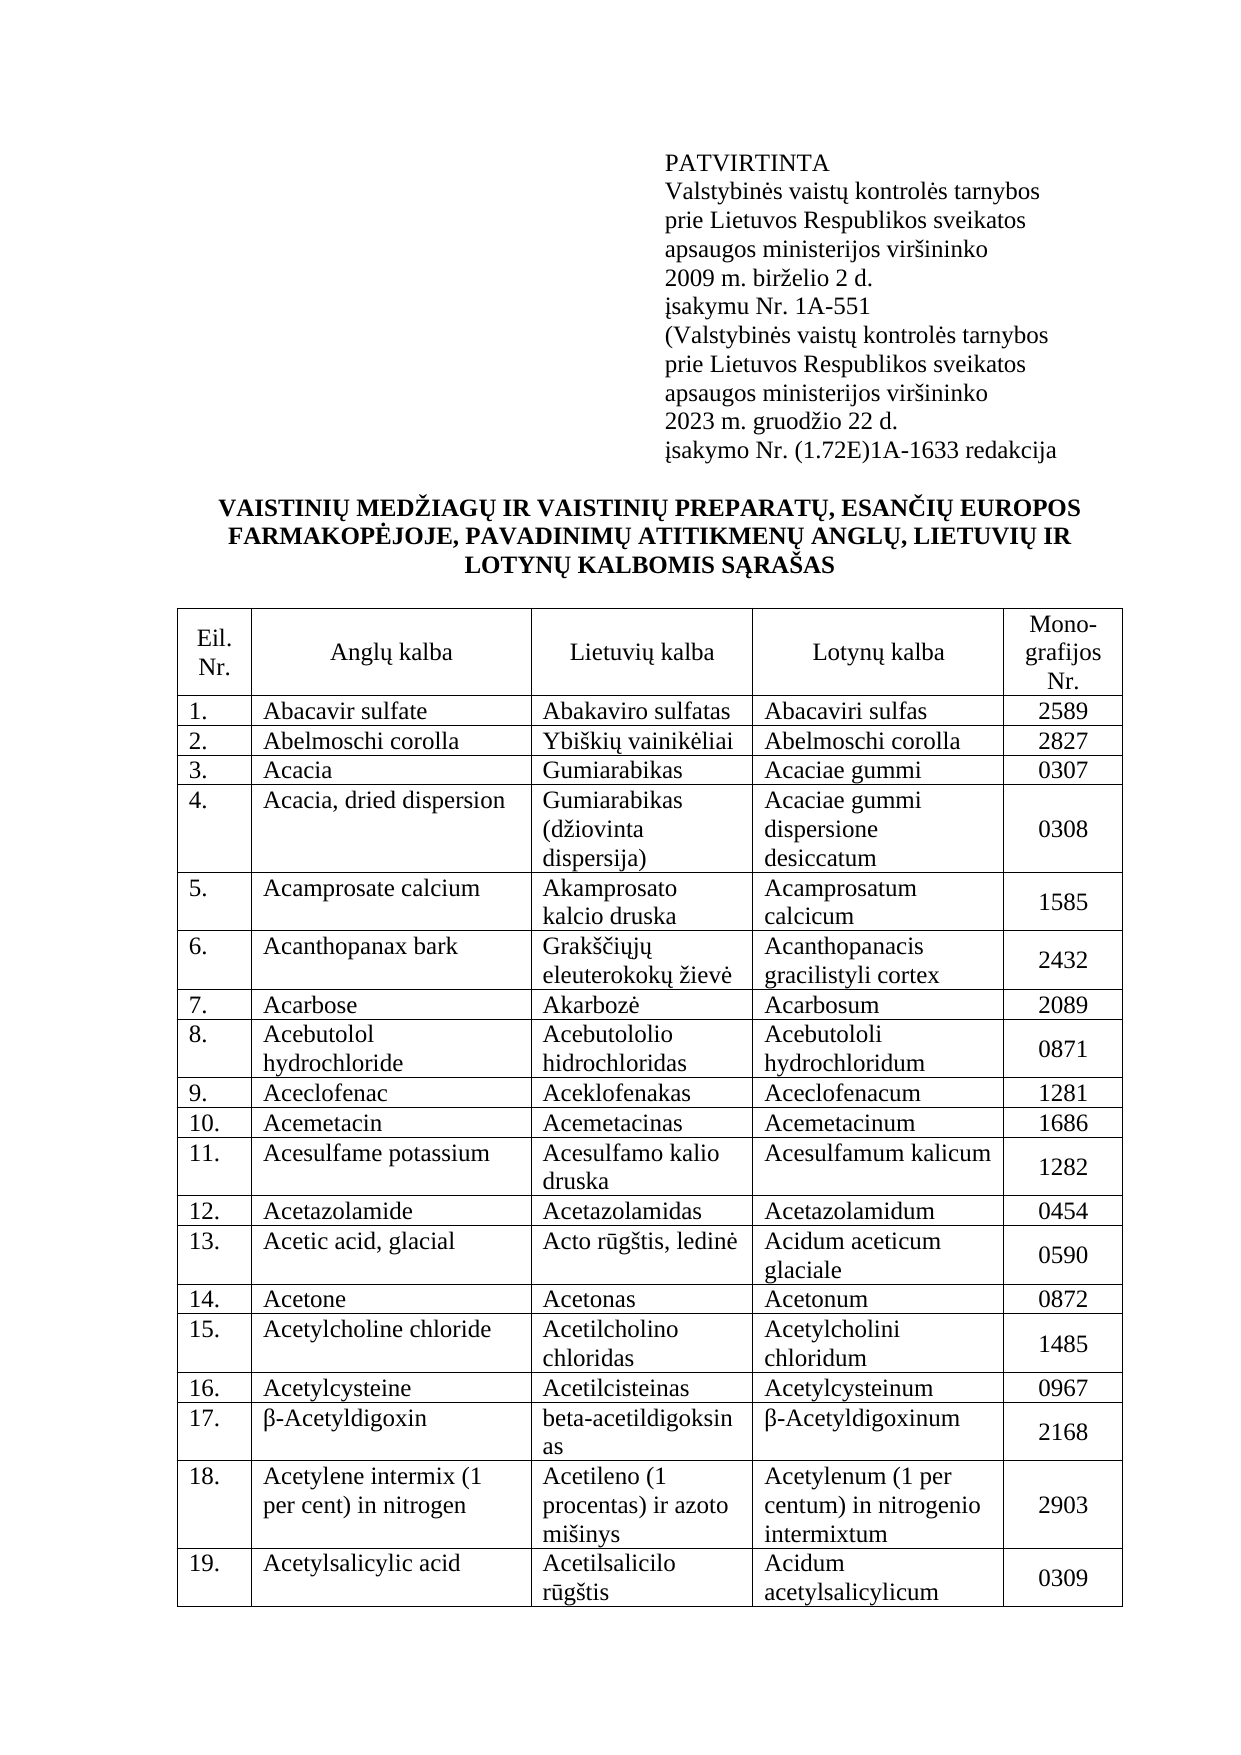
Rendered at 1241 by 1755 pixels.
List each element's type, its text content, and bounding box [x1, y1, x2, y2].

table_cell 14. [178, 1285, 251, 1313]
text VAISTINIŲ MEDŽIAGŲ IR VAISTINIŲ PREPARATŲ, ESANČIŲ EUROPOS FARMAKOPĖJOJE, PAVADINIMŲ ATITIKMENŲ ANGLŲ, LIETUVIŲ IR LOTYNŲ KALBOMIS SĄRAŠAS [177, 493, 1122, 579]
text prie Lietuvos Respublikos sveikatos [664, 349, 1122, 378]
table_cell 16. [178, 1373, 251, 1402]
table_cell Acesulfame potassium [252, 1138, 531, 1195]
table_cell Gumiarabikas [532, 756, 752, 784]
table_cell 2827 [1004, 726, 1122, 754]
table_cell Akarbozė [532, 990, 752, 1018]
table_cell Acemetacinas [532, 1108, 752, 1137]
table_header Eil. Nr. [178, 609, 251, 695]
table_cell Acto rūgštis, ledinė [532, 1226, 752, 1283]
table_cell 0309 [1004, 1549, 1122, 1606]
table_cell β‑Acetyldigoxin [252, 1403, 531, 1460]
table_cell 0872 [1004, 1285, 1122, 1313]
table_cell 15. [178, 1314, 251, 1372]
table_cell Acetone [252, 1285, 531, 1313]
table_cell Acetylenum (1 per centum) in nitrogenio intermixtum [753, 1461, 1003, 1547]
table_cell 2089 [1004, 990, 1122, 1018]
table_cell 8. [178, 1020, 251, 1077]
table_cell Acetileno (1 procentas) ir azoto mišinys [532, 1461, 752, 1547]
table_header Mono- grafijos Nr. [1004, 609, 1122, 695]
table_cell Acemetacin [252, 1108, 531, 1137]
table_cell Acidum aceticum glaciale [753, 1226, 1003, 1283]
table_cell 7. [178, 990, 251, 1018]
table_cell 9. [178, 1078, 251, 1107]
table_cell 1. [178, 696, 251, 725]
table_cell Acemetacinum [753, 1108, 1003, 1137]
table_cell Acetic acid, glacial [252, 1226, 531, 1283]
table_cell 0454 [1004, 1196, 1122, 1225]
table_cell 6. [178, 931, 251, 989]
table_cell 1281 [1004, 1078, 1122, 1107]
text PATVIRTINTA [664, 148, 1122, 176]
table_cell Abacavir sulfate [252, 696, 531, 725]
table_cell 4. [178, 785, 251, 872]
table_cell 0590 [1004, 1226, 1122, 1283]
table_cell Acetylcholini chloridum [753, 1314, 1003, 1372]
table_cell Acetilcholino chloridas [532, 1314, 752, 1372]
table_cell Acanthopanax bark [252, 931, 531, 989]
table_cell 2432 [1004, 931, 1122, 989]
table_cell β‑Acetyldigoxinum [753, 1403, 1003, 1460]
table_cell 1585 [1004, 873, 1122, 930]
text įsakymo Nr. (1.72E)1A-1633 redakcija [664, 435, 1122, 464]
table_cell Acetilcisteinas [532, 1373, 752, 1402]
table_cell Abakaviro sulfatas [532, 696, 752, 725]
table_cell Acetonum [753, 1285, 1003, 1313]
table_cell Acaciae gummi dispersione desiccatum [753, 785, 1003, 872]
table_cell Acaciae gummi [753, 756, 1003, 784]
text prie Lietuvos Respublikos sveikatos [664, 205, 1122, 234]
table_cell 1485 [1004, 1314, 1122, 1372]
table_cell Acebutololi hydrochloridum [753, 1020, 1003, 1077]
table_cell 11. [178, 1138, 251, 1195]
table_cell 0308 [1004, 785, 1122, 872]
table_cell 2903 [1004, 1461, 1122, 1547]
table_cell Acetonas [532, 1285, 752, 1313]
table_cell 2168 [1004, 1403, 1122, 1460]
table_cell 17. [178, 1403, 251, 1460]
table_cell Acesulfamum kalicum [753, 1138, 1003, 1195]
text įsakymu Nr. 1A-551 [664, 291, 1122, 320]
text (Valstybinės vaistų kontrolės tarnybos [664, 320, 1122, 349]
table_cell Aceklofenakas [532, 1078, 752, 1107]
table_cell 5. [178, 873, 251, 930]
table_cell 0871 [1004, 1020, 1122, 1077]
table_cell Acamprosate calcium [252, 873, 531, 930]
table_cell 19. [178, 1549, 251, 1606]
table_cell Acetylsalicylic acid [252, 1549, 531, 1606]
table_cell Acacia, dried dispersion [252, 785, 531, 872]
table_cell Acetylcysteine [252, 1373, 531, 1402]
table_header Lietuvių kalba [532, 609, 752, 695]
table_cell Acesulfamo kalio druska [532, 1138, 752, 1195]
table_cell Grakščiųjų eleuterokokų žievė [532, 931, 752, 989]
table_cell 2. [178, 726, 251, 754]
table_cell Acetylcholine chloride [252, 1314, 531, 1372]
text 2023 m. gruodžio 22 d. [664, 406, 1122, 435]
table_cell Ybiškių vainikėliai [532, 726, 752, 754]
text 2009 m. birželio 2 d. [664, 263, 1122, 291]
table_cell Acetazolamide [252, 1196, 531, 1225]
table_cell 3. [178, 756, 251, 784]
table_cell 0307 [1004, 756, 1122, 784]
table_cell 10. [178, 1108, 251, 1137]
table_cell Acetylene intermix (1 per cent) in nitrogen [252, 1461, 531, 1547]
table_cell Acebutololio hidrochloridas [532, 1020, 752, 1077]
table_header Lotynų kalba [753, 609, 1003, 695]
table_header Anglų kalba [252, 609, 531, 695]
table_cell Aceclofenacum [753, 1078, 1003, 1107]
table_cell Acetilsalicilo rūgštis [532, 1549, 752, 1606]
table_cell Abelmoschi corolla [753, 726, 1003, 754]
table_cell 2589 [1004, 696, 1122, 725]
table_cell 0967 [1004, 1373, 1122, 1402]
table_cell Acetazolamidum [753, 1196, 1003, 1225]
table_cell 13. [178, 1226, 251, 1283]
table_cell Akamprosato kalcio druska [532, 873, 752, 930]
table_cell beta‑acetildigoksinas [532, 1403, 752, 1460]
table_cell Acetazolamidas [532, 1196, 752, 1225]
table_cell Acanthopanacis gracilistyli cortex [753, 931, 1003, 989]
table_cell 1282 [1004, 1138, 1122, 1195]
table_cell Acarbose [252, 990, 531, 1018]
table_cell Gumiarabikas (džiovinta dispersija) [532, 785, 752, 872]
table_cell Abacaviri sulfas [753, 696, 1003, 725]
table_cell Acetylcysteinum [753, 1373, 1003, 1402]
table_cell Acidum acetylsalicylicum [753, 1549, 1003, 1606]
text apsaugos ministerijos viršininko [664, 378, 1122, 406]
table_cell Abelmoschi corolla [252, 726, 531, 754]
table_cell Acebutolol hydrochloride [252, 1020, 531, 1077]
table_cell Acamprosatum calcicum [753, 873, 1003, 930]
table_cell 12. [178, 1196, 251, 1225]
table_cell 18. [178, 1461, 251, 1547]
table_cell Acacia [252, 756, 531, 784]
text apsaugos ministerijos viršininko [664, 234, 1122, 263]
text Valstybinės vaistų kontrolės tarnybos [664, 176, 1122, 205]
table_cell 1686 [1004, 1108, 1122, 1137]
table_cell Aceclofenac [252, 1078, 531, 1107]
table_cell Acarbosum [753, 990, 1003, 1018]
